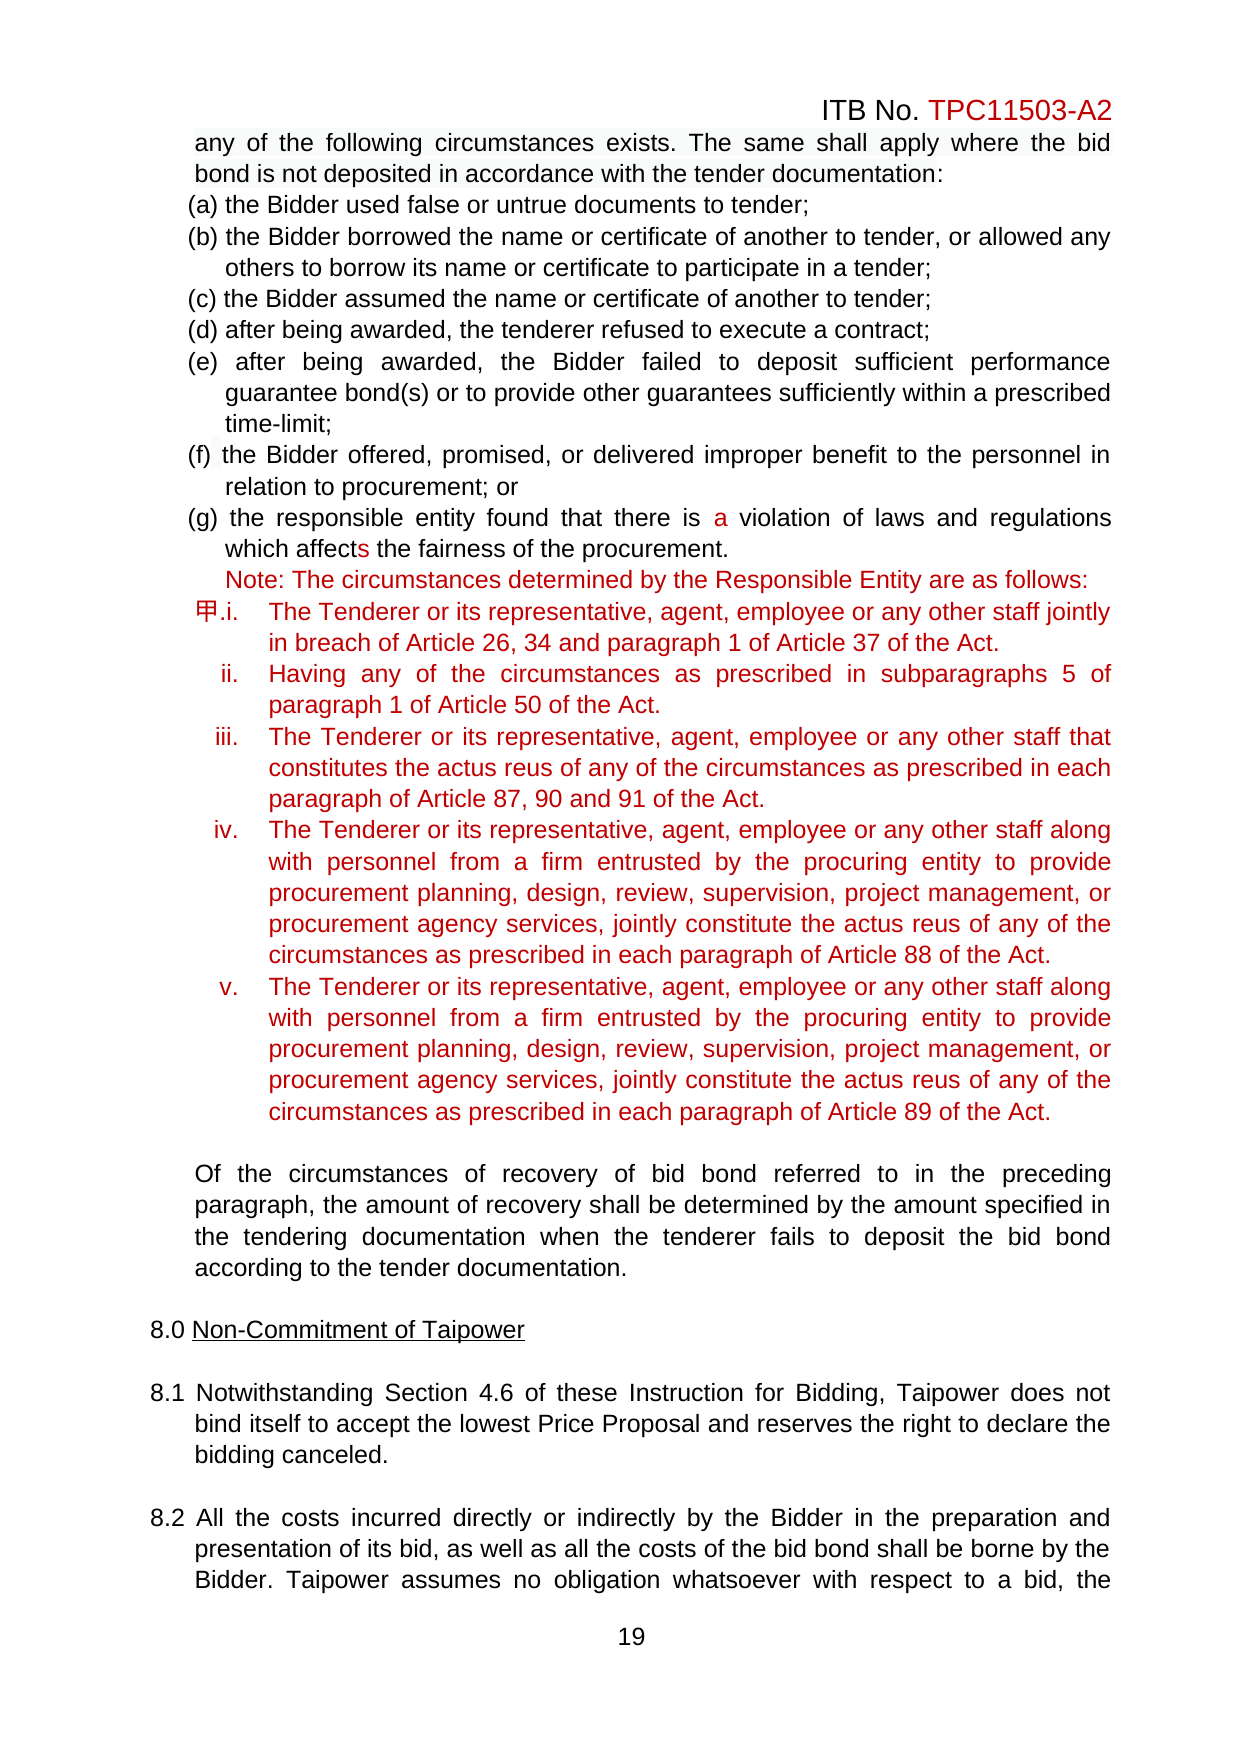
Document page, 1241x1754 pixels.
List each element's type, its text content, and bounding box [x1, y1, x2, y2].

text Of the circumstances of recovery of bid bond referred to in the preceding paragraph, the amount of recovery shall be determined by the amount specified in the tendering documentation when the tenderer fails to deposit the bid bond according to the tender documentation. [194, 1157, 1113, 1282]
list Having any of the circumstances as prescribed in subparagraphs 5 of paragraph 1 of Article 50 of the Act. [239, 657, 1113, 720]
text 8.1 Notwithstanding Section 4.6 of these Instruction for Bidding, Taipower does not bind itself to accept the lowest Price Proposal and reserves the right to declare the bidding canceled. [150, 1376, 1113, 1470]
list (d) after being awarded, the tenderer refused to execute a contract; [187, 314, 1113, 345]
text 8.0 Non-Commitment of Taipower [150, 1314, 1113, 1345]
list The Tenderer or its representative, agent, employee or any other staff that constitutes the actus reus of any of the circumstances as prescribed in each paragraph of Article 87, 90 and 91 of the Act. [239, 720, 1113, 814]
list (g) the responsible entity found that there is a violation of laws and regulations which affects the fairness of the procurement. [187, 501, 1113, 564]
list The Tenderer or its representative, agent, employee or any other staff along with personnel from a firm entrusted by the procuring entity to provide procurement planning, design, review, supervision, project management, or procurement agency services, jointly constitute the actus reus of any of the circumstances as prescribed in each paragraph of Article 89 of the Act. [239, 970, 1113, 1126]
text 8.2 All the costs incurred directly or indirectly by the Bidder in the preparation and presentation of its bid, as well as all the costs of the bid bond shall be borne by the Bidder. Taipower assumes no obligation whatsoever with respect to a bid, the [150, 1501, 1113, 1595]
text any of the following circumstances exists. The same shall apply where the bid bond is not deposited in accordance with the tender documentation: [150, 126, 1113, 189]
list (f) the Bidder offered, promised, or delivered improper benefit to the personnel in relation to procurement; or [187, 439, 1113, 501]
list (a) the Bidder used false or untrue documents to tender; [187, 189, 1113, 220]
list The Tenderer or its representative, agent, employee or any other staff jointly in breach of Article 26, 34 and paragraph 1 of Article 37 of the Act. [239, 595, 1113, 657]
list Note: The circumstances determined by the Responsible Entity are as follows: [212, 564, 1113, 595]
list (b) the Bidder borrowed the name or certificate of another to tender, or allowed any others to borrow its name or certificate to participate in a tender; [187, 220, 1113, 282]
list (c) the Bidder assumed the name or certificate of another to tender; [187, 282, 1113, 314]
list (e) after being awarded, the Bidder failed to deposit sufficient performance guarantee bond(s) or to provide other guarantees sufficiently within a prescribed time-limit; [187, 345, 1113, 439]
list The Tenderer or its representative, agent, employee or any other staff along with personnel from a firm entrusted by the procuring entity to provide procurement planning, design, review, supervision, project management, or procurement agency services, jointly constitute the actus reus of any of the circumstances as prescribed in each paragraph of Article 88 of the Act. [239, 814, 1113, 970]
